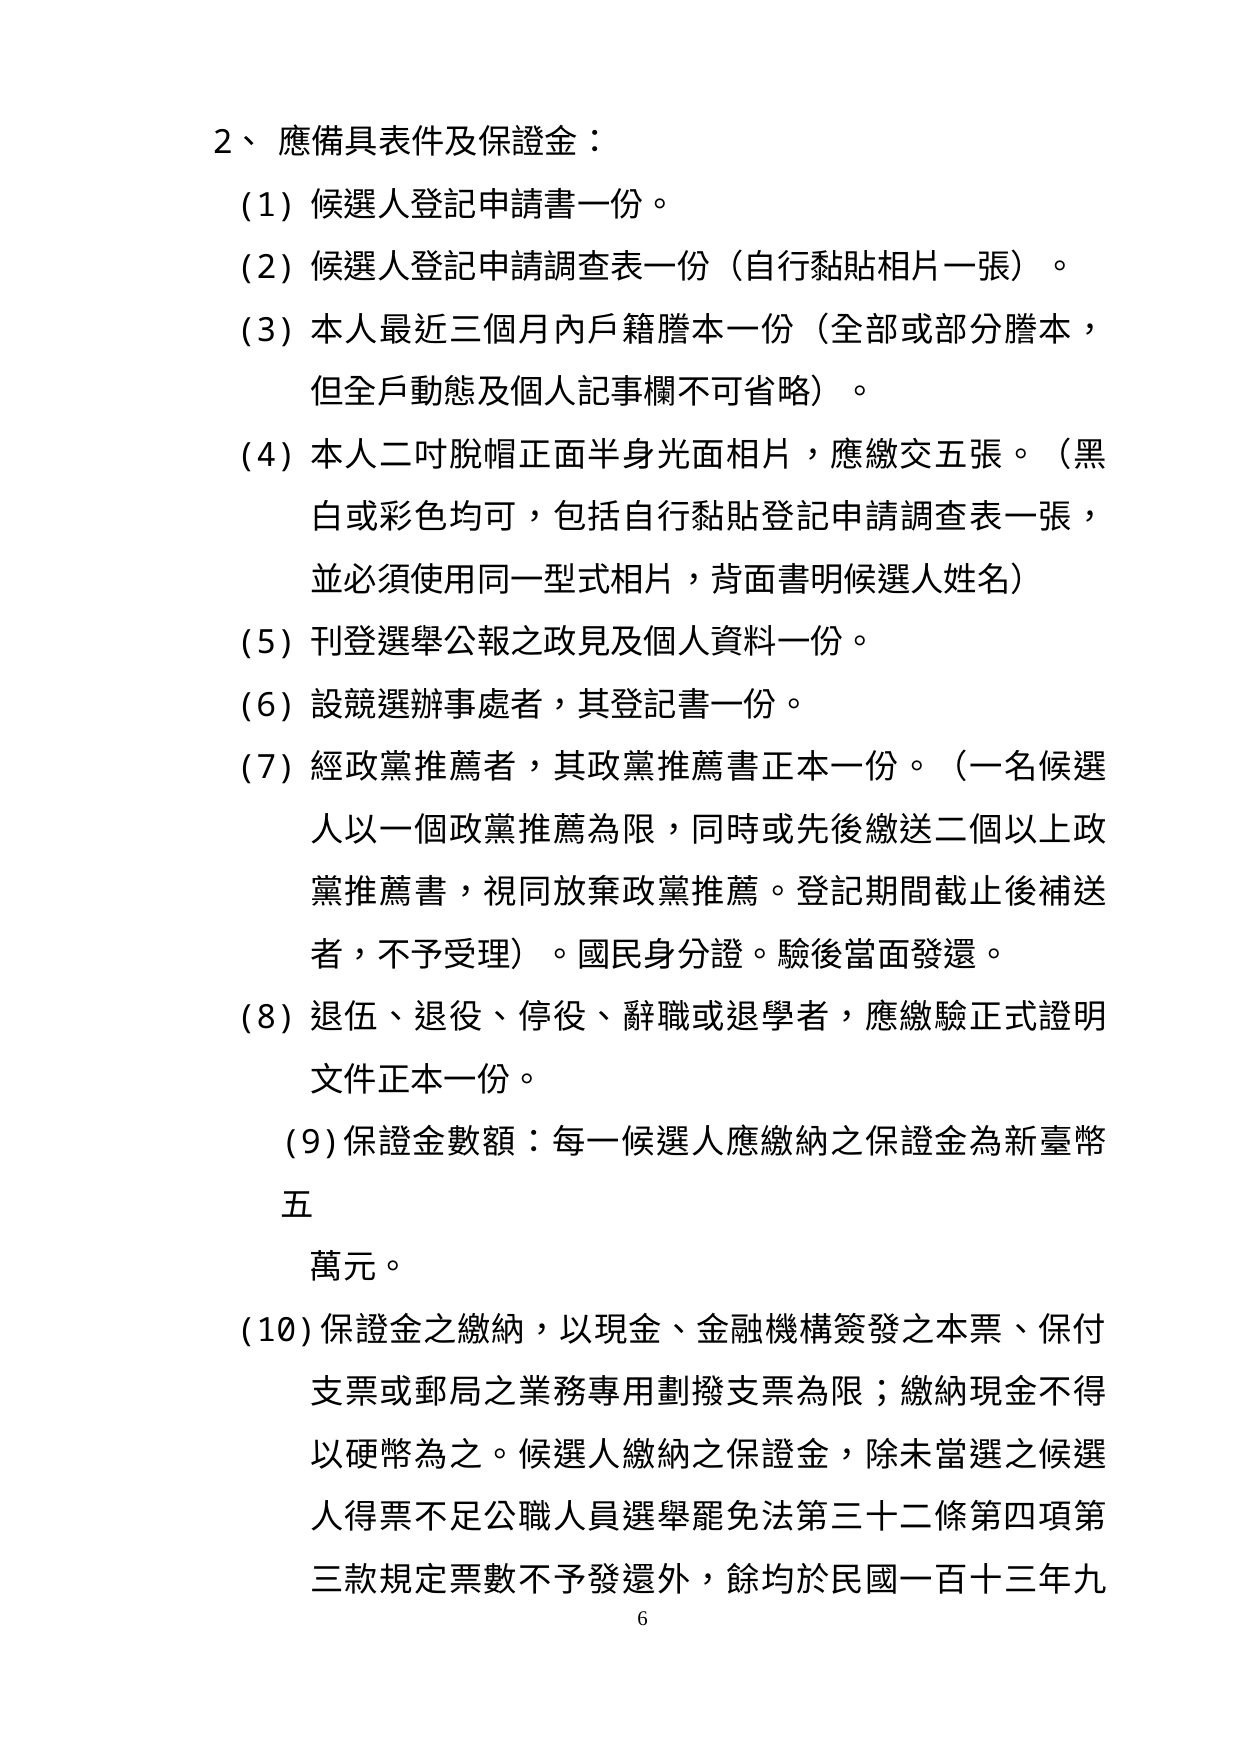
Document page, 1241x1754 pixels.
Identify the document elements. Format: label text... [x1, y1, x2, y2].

list 保證金數額：每一候選人應繳納之保證金為新臺幣五 [281, 1097, 1107, 1222]
list 刊登選舉公報之政見及個人資料一份。 [236, 597, 1107, 660]
list 本人最近三個月內戶籍謄本一份（全部或部分謄本，但全戶動態及個人記事欄不可省略）。 [236, 285, 1107, 410]
text 萬元。 [309, 1222, 1107, 1285]
list 候選人登記申請調查表一份（自行黏貼相片一張）。 [236, 222, 1107, 285]
list 候選人登記申請書一份。 [236, 160, 1107, 222]
list 應備具表件及保證金： [212, 97, 1107, 160]
list 保證金之繳納，以現金、金融機構簽發之本票、保付支票或郵局之業務專用劃撥支票為限；繳納現金不得以硬幣為之。候選人繳納之保證金，除未當選之候選人得票不足公職人員選舉罷免法第三十二條第四項第三款規定票數不予發還外，餘均於民國一百十三年九 [236, 1285, 1107, 1597]
list 設競選辦事處者，其登記書一份。 [236, 660, 1107, 722]
list 本人二吋脫帽正面半身光面相片，應繳交五張。（黑白或彩色均可，包括自行黏貼登記申請調查表一張，並必須使用同一型式相片，背面書明候選人姓名） [236, 410, 1107, 597]
list 退伍、退役、停役、辭職或退學者，應繳驗正式證明文件正本一份。 [236, 972, 1107, 1097]
list 經政黨推薦者，其政黨推薦書正本一份。（一名候選人以一個政黨推薦為限，同時或先後繳送二個以上政黨推薦書，視同放棄政黨推薦。登記期間截止後補送者，不予受理）。國民身分證。驗後當面發還。 [236, 722, 1107, 972]
